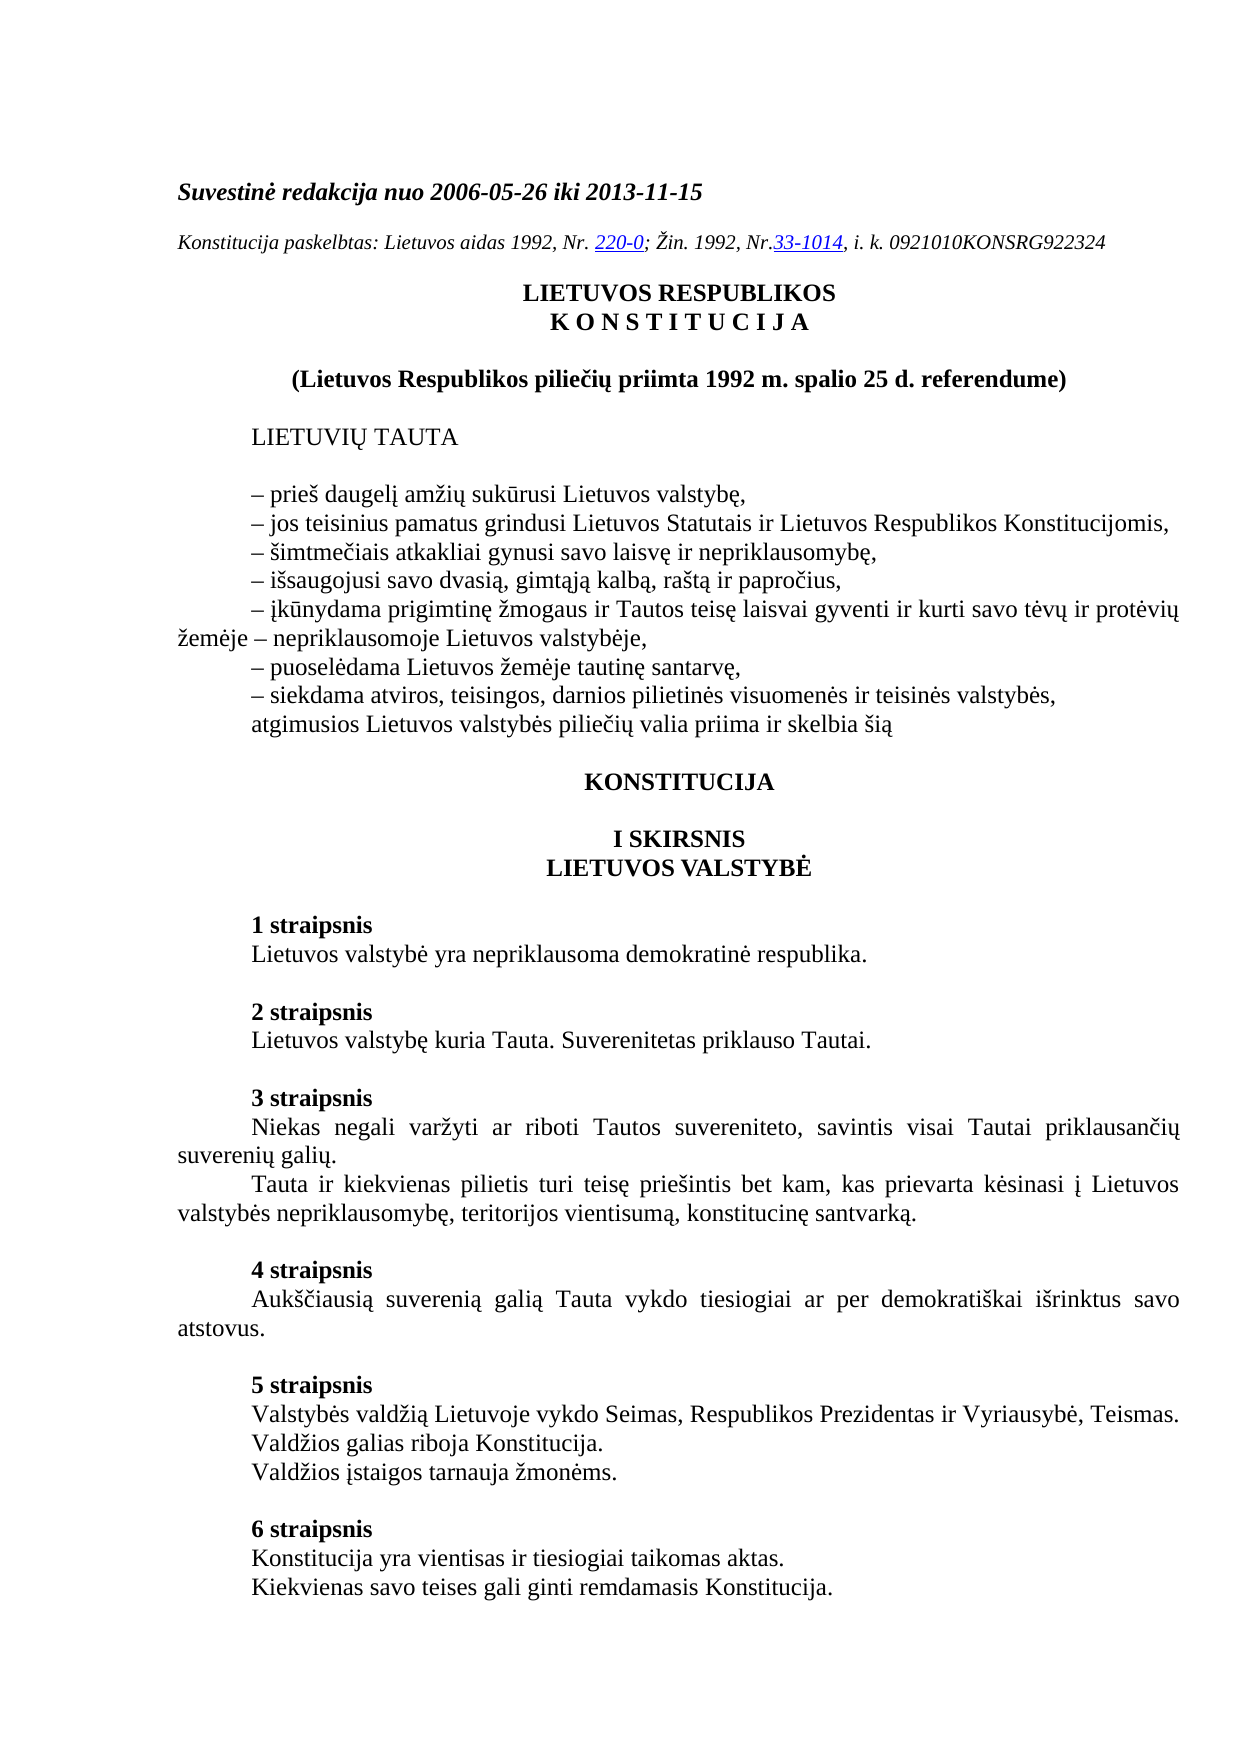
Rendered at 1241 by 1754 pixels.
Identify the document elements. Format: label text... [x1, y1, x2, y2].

text Konstitucija yra vientisas ir tiesiogiai taikomas aktas. [177, 1543, 1181, 1572]
text 1 straipsnis [177, 911, 1181, 939]
text Kiekvienas savo teises gali ginti remdamasis Konstitucija. [177, 1572, 1181, 1601]
text Tauta ir kiekvienas pilietis turi teisę priešintis bet kam, kas prievarta kėsinasi į Lietuvos valstybės nepriklausomybę, teritorijos vientisumą, konstitucinę santvarką. [177, 1169, 1181, 1227]
text 5 straipsnis [177, 1371, 1181, 1399]
text Lietuvos valstybė yra nepriklausoma demokratinė respublika. [177, 939, 1181, 968]
text Konstitucija paskelbtas: Lietuvos aidas 1992, Nr. 220-0; Žin. 1992, Nr.33-1014, i. k. 0921010KONSRG922324 [177, 230, 1181, 254]
text – siekdama atviros, teisingos, darnios pilietinės visuomenės ir teisinės valstybės, [177, 681, 1181, 709]
text LIETUVIŲ TAUTA [177, 422, 1181, 451]
text 3 straipsnis [177, 1083, 1181, 1112]
text LIETUVOS VALSTYBĖ [177, 853, 1181, 882]
text – išsaugojusi savo dvasią, gimtąją kalbą, raštą ir papročius, [177, 566, 1181, 594]
text 4 straipsnis [177, 1256, 1181, 1284]
text 6 straipsnis [177, 1514, 1181, 1543]
text Lietuvos valstybę kuria Tauta. Suverenitetas priklauso Tautai. [177, 1026, 1181, 1054]
text Valdžios galias riboja Konstitucija. [177, 1428, 1181, 1457]
text (Lietuvos Respublikos piliečių priimta 1992 m. spalio 25 d. referendume) [177, 364, 1181, 393]
text KONSTITUCIJA [177, 767, 1181, 796]
text – jos teisinius pamatus grindusi Lietuvos Statutais ir Lietuvos Respublikos Konstitucijomis, [177, 508, 1181, 537]
text Niekas negali varžyti ar riboti Tautos suvereniteto, savintis visai Tautai priklausančių suverenių galių. [177, 1112, 1181, 1169]
text I SKIRSNIS [177, 824, 1181, 853]
text Aukščiausią suverenią galią Tauta vykdo tiesiogiai ar per demokratiškai išrinktus savo atstovus. [177, 1284, 1181, 1342]
text – prieš daugelį amžių sukūrusi Lietuvos valstybę, [177, 479, 1181, 508]
text – įkūnydama prigimtinę žmogaus ir Tautos teisę laisvai gyventi ir kurti savo tėvų ir protėvių žemėje – nepriklausomoje Lietuvos valstybėje, [177, 594, 1181, 652]
text Suvestinė redakcija nuo 2006-05-26 iki 2013-11-15 [177, 177, 1181, 206]
text atgimusios Lietuvos valstybės piliečių valia priima ir skelbia šią [177, 709, 1181, 738]
text 2 straipsnis [177, 997, 1181, 1026]
text Valstybės valdžią Lietuvoje vykdo Seimas, Respublikos Prezidentas ir Vyriausybė, Teismas. [177, 1399, 1181, 1428]
text – puoselėdama Lietuvos žemėje tautinę santarvę, [177, 652, 1181, 681]
text K O N S T I T U C I J A [177, 307, 1181, 336]
text – šimtmečiais atkakliai gynusi savo laisvę ir nepriklausomybę, [177, 537, 1181, 566]
text LIETUVOS RESPUBLIKOS [177, 278, 1181, 307]
text Valdžios įstaigos tarnauja žmonėms. [177, 1457, 1181, 1486]
